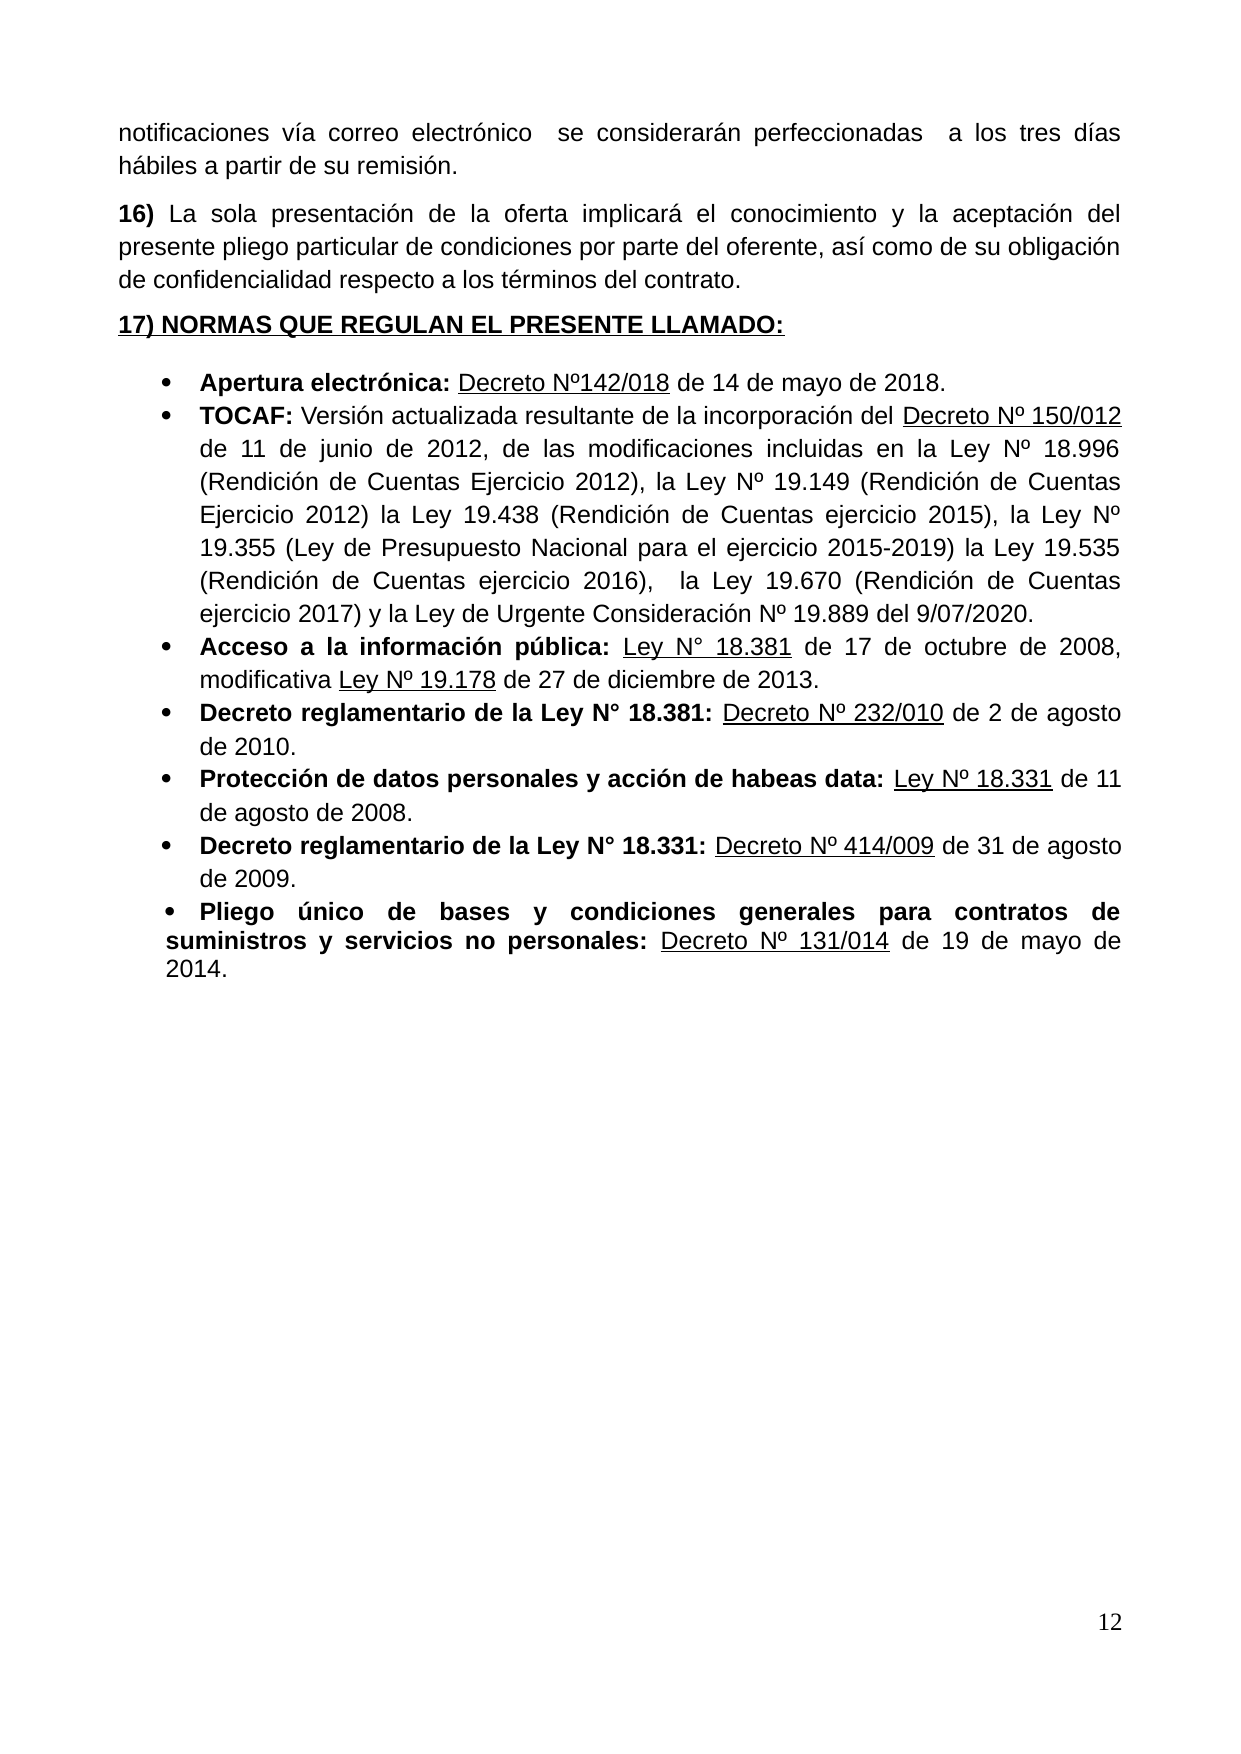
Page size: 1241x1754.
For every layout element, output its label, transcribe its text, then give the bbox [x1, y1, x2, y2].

text 16) La sola presentación de la oferta implicará el conocimiento y la aceptación del presente pliego particular de condiciones por parte del oferente, así como de su obligación de confidencialidad respecto a los términos del contrato. [118, 199, 1122, 293]
list Apertura electrónica: Decreto Nº142/018 de 14 de mayo de 2018. [162, 368, 1122, 397]
text notificaciones vía correo electrónico se considerarán perfeccionadas a los tres días hábiles a partir de su remisión. [118, 118, 1122, 180]
list Decreto reglamentario de la Ley N° 18.381: Decreto Nº 232/010 de 2 de agosto de 2010. [162, 698, 1122, 760]
list Decreto reglamentario de la Ley N° 18.331: Decreto Nº 414/009 de 31 de agosto de 2009. [162, 831, 1122, 892]
list TOCAF: Versión actualizada resultante de la incorporación del Decreto Nº 150/012 de 11 de junio de 2012, de las modificaciones incluidas en la Ley Nº 18.996 (Rendición de Cuentas Ejercicio 2012), la Ley Nº 19.149 (Rendición de Cuentas Ejercicio 2012) la Ley 19.438 (Rendición de Cuentas ejercicio 2015), la Ley Nº 19.355 (Ley de Presupuesto Nacional para el ejercicio 2015-2019) la Ley 19.535 (Rendición de Cuentas ejercicio 2016), la Ley 19.670 (Rendición de Cuentas ejercicio 2017) y la Ley de Urgente Consideración Nº 19.889 del 9/07/2020. [162, 401, 1122, 628]
list Pliego único de bases y condiciones generales para contratos de suministros y servicios no personales: Decreto Nº 131/014 de 19 de mayo de 2014. [165, 897, 1122, 983]
list Protección de datos personales y acción de habeas data: Ley Nº 18.331 de 11 de agosto de 2008. [162, 764, 1122, 826]
list Acceso a la información pública: Ley N° 18.381 de 17 de octubre de 2008, modificativa Ley Nº 19.178 de 27 de diciembre de 2013. [162, 632, 1122, 694]
subtitle 17) NORMAS QUE REGULAN EL PRESENTE LLAMADO: [118, 310, 1122, 339]
